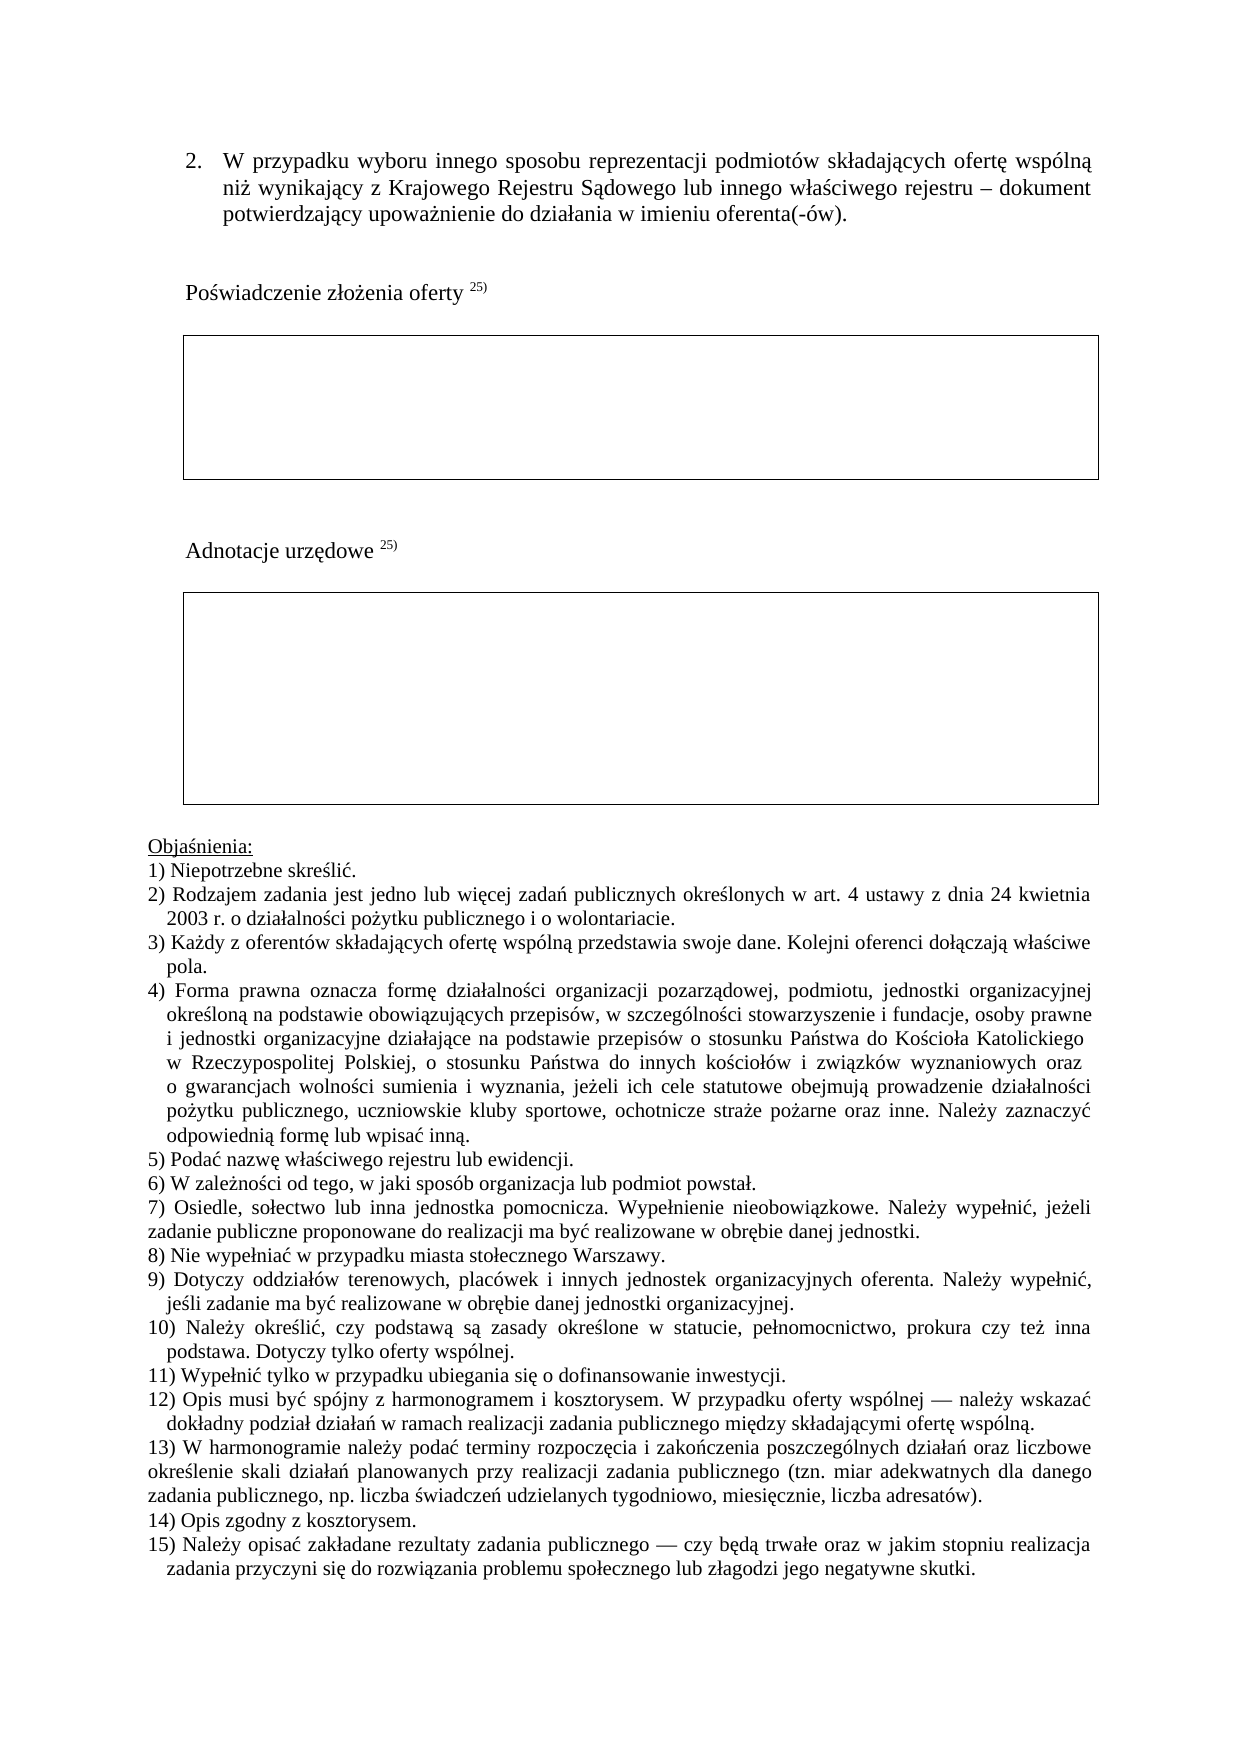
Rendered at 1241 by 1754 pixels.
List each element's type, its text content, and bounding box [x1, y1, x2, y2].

text 11) Wypełnić tylko w przypadku ubiegania się o dofinansowanie inwestycji. [148, 1363, 1093, 1387]
text 13) W harmonogramie należy podać terminy rozpoczęcia i zakończenia poszczególnych działań oraz liczbowe określenie skali działań planowanych przy realizacji zadania publicznego (tzn. miar adekwatnych dla danego zadania publicznego, np. liczba świadczeń udzielanych tygodniowo, miesięcznie, liczba adresatów). [148, 1435, 1093, 1507]
text 4) Forma prawna oznacza formę działalności organizacji pozarządowej, podmiotu, jednostki organizacyjnej określoną na podstawie obowiązujących przepisów, w szczególności stowarzyszenie i fundacje, osoby prawne i jednostki organizacyjne działające na podstawie przepisów o stosunku Państwa do Kościoła Katolickiego w Rzeczypospolitej Polskiej, o stosunku Państwa do innych kościołów i związków wyznaniowych oraz o gwarancjach wolności sumienia i wyznania, jeżeli ich cele statutowe obejmują prowadzenie działalności pożytku publicznego, uczniowskie kluby sportowe, ochotnicze straże pożarne oraz inne. Należy zaznaczyć odpowiednią formę lub wpisać inną. [148, 978, 1093, 1147]
text 2) Rodzajem zadania jest jedno lub więcej zadań publicznych określonych w art. 4 ustawy z dnia 24 kwietnia 2003 r. o działalności pożytku publicznego i o wolontariacie. [148, 882, 1093, 930]
list W przypadku wyboru innego sposobu reprezentacji podmiotów składających ofertę wspólną niż wynikający z Krajowego Rejestru Sądowego lub innego właściwego rejestru – dokument potwierdzający upoważnienie do działania w imieniu oferenta(-ów). [185, 148, 1093, 227]
text Adnotacje urzędowe 25) [185, 537, 1093, 563]
text 1) Niepotrzebne skreślić. [148, 858, 1093, 882]
text 12) Opis musi być spójny z harmonogramem i kosztorysem. W przypadku oferty wspólnej — należy wskazać dokładny podział działań w ramach realizacji zadania publicznego między składającymi ofertę wspólną. [148, 1387, 1093, 1435]
text 14) Opis zgodny z kosztorysem. [148, 1507, 1093, 1532]
text 9) Dotyczy oddziałów terenowych, placówek i innych jednostek organizacyjnych oferenta. Należy wypełnić, jeśli zadanie ma być realizowane w obrębie danej jednostki organizacyjnej. [148, 1267, 1093, 1315]
text 5) Podać nazwę właściwego rejestru lub ewidencji. [148, 1147, 1093, 1171]
text 3) Każdy z oferentów składających ofertę wspólną przedstawia swoje dane. Kolejni oferenci dołączają właściwe pola. [148, 930, 1093, 978]
table_header [184, 336, 1098, 479]
text Objaśnienia: [148, 834, 1093, 858]
text 10) Należy określić, czy podstawą są zasady określone w statucie, pełnomocnictwo, prokura czy też inna podstawa. Dotyczy tylko oferty wspólnej. [148, 1315, 1093, 1363]
text 6) W zależności od tego, w jaki sposób organizacja lub podmiot powstał. [148, 1171, 1093, 1195]
text Poświadczenie złożenia oferty 25) [185, 279, 1093, 306]
text 7) Osiedle, sołectwo lub inna jednostka pomocnicza. Wypełnienie nieobowiązkowe. Należy wypełnić, jeżeli zadanie publiczne proponowane do realizacji ma być realizowane w obrębie danej jednostki. [148, 1195, 1093, 1243]
text 15) Należy opisać zakładane rezultaty zadania publicznego — czy będą trwałe oraz w jakim stopniu realizacja zadania przyczyni się do rozwiązania problemu społecznego lub złagodzi jego negatywne skutki. [148, 1532, 1093, 1580]
table_header [184, 593, 1098, 804]
text 8) Nie wypełniać w przypadku miasta stołecznego Warszawy. [148, 1243, 1093, 1267]
